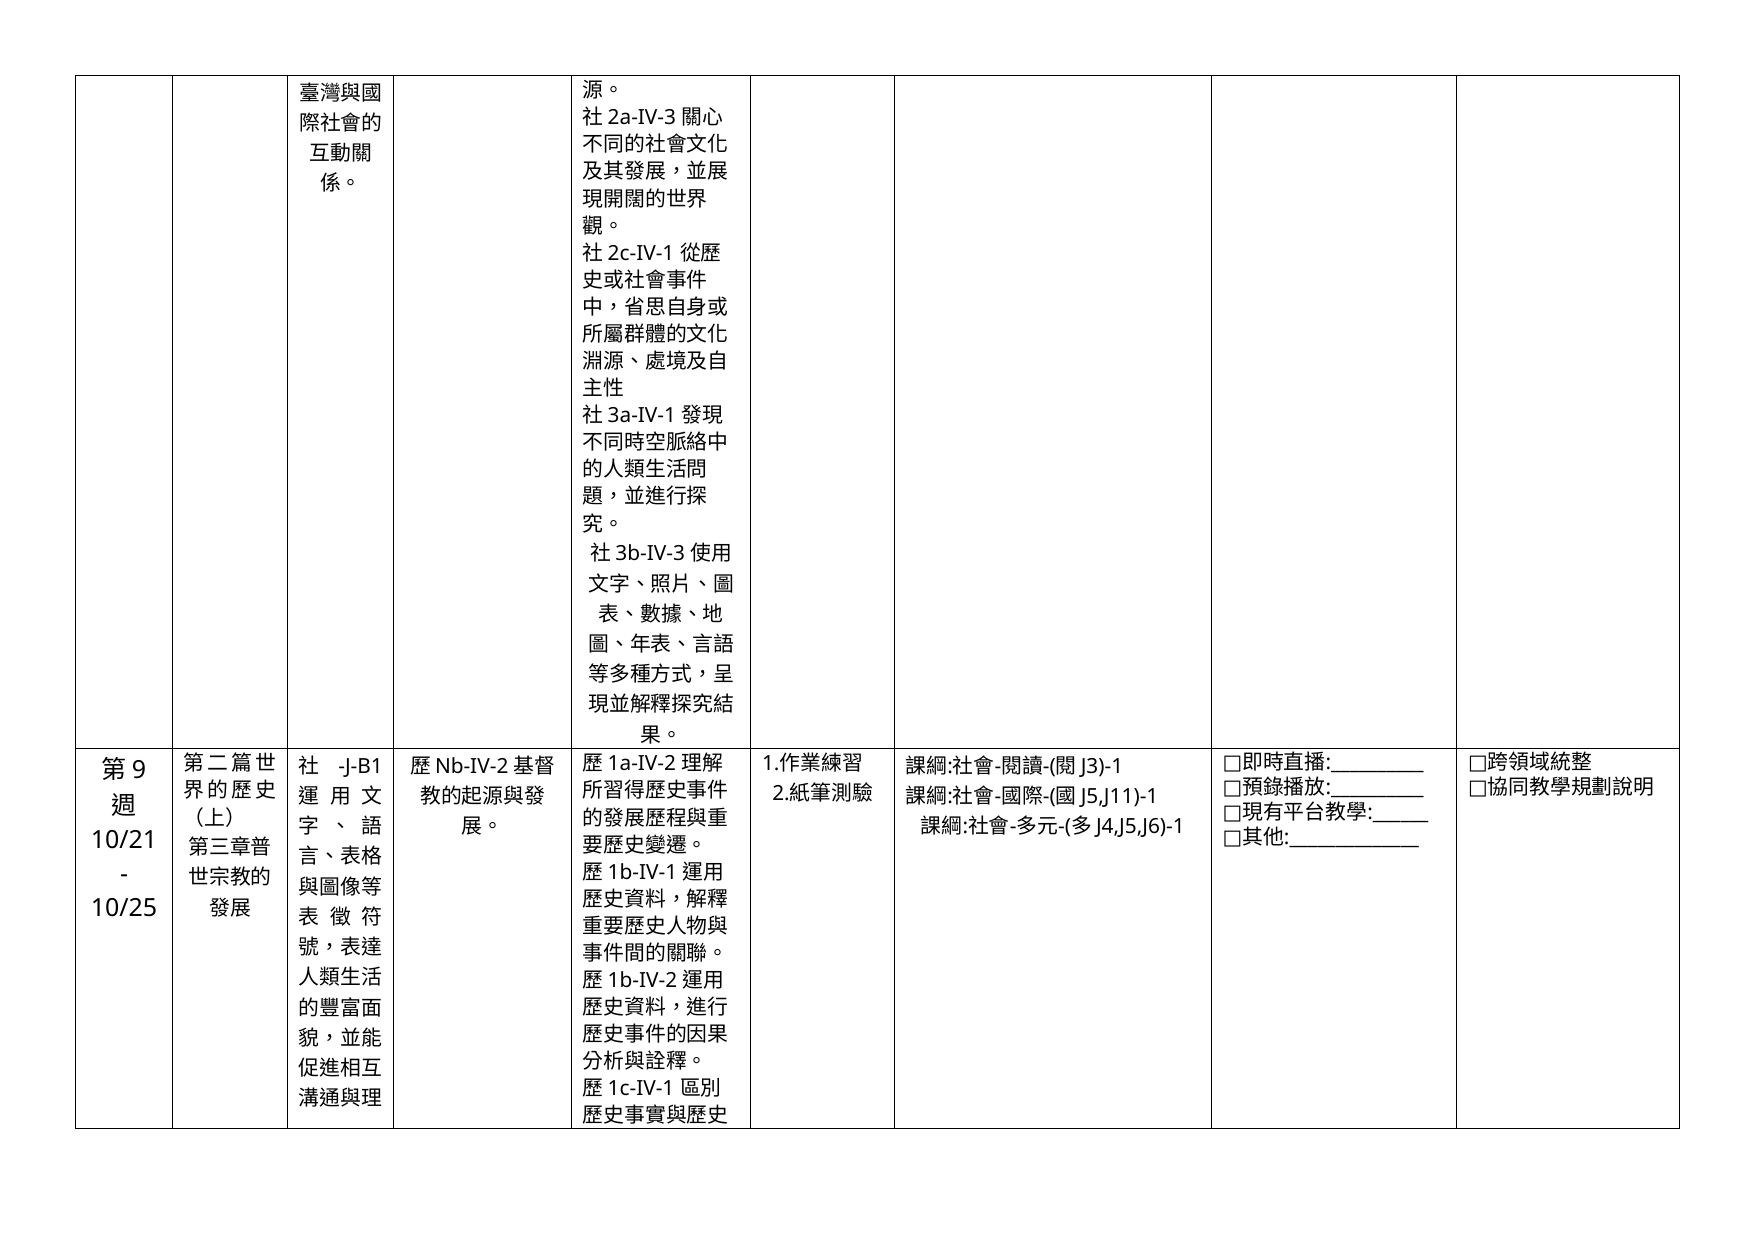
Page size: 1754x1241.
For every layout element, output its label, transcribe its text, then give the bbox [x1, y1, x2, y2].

table_cell 源。 社2a-IV-3 關心不同的社會文化及其發展，並展現開闊的世界觀。 社2c-IV-1 從歷史或社會事件中，省思自身或所屬群體的文化淵源、處境及自主性 社3a-IV-1 發現不同時空脈絡中的人類生活問題，並進行探究。 社3b-IV-3 使用文字、照片、圖表、數據、地圖、年表、言語等多種方式，呈現並解釋探究結果。 [572, 76, 750, 748]
table_cell 1.作業練習 2.紙筆測驗 [751, 749, 894, 1128]
table_cell 第9週 10/21-10/25 [76, 749, 172, 1128]
table_cell [173, 76, 287, 748]
table_cell [76, 76, 172, 748]
table_cell 歷Nb-IV-2 基督教的起源與發展。 [394, 749, 571, 1128]
table_cell [751, 76, 894, 748]
table_cell 歷1a-IV-2 理解所習得歷史事件的發展歷程與重要歷史變遷。 歷1b-IV-1 運用歷史資料，解釋重要歷史人物與事件間的關聯。 歷1b-IV-2 運用歷史資料，進行歷史事件的因果分析與詮釋。 歷1c-IV-1 區別歷史事實與歷史 [572, 749, 750, 1128]
table_cell □即時直播:__________ □預錄播放:__________ □現有平台教學:______ □其他:______________ [1212, 749, 1456, 1128]
table_cell [394, 76, 571, 748]
table_cell [1457, 76, 1679, 748]
table_cell 社-J-B1 運用文字、語言、表格與圖像等表徵符號，表達人類生活的豐富面貌，並能促進相互溝通與理 [288, 749, 393, 1128]
table_cell [1212, 76, 1456, 748]
table_cell 臺灣與國際社會的互動關係。 [288, 76, 393, 748]
table_cell □跨領域統整 □協同教學規劃說明 [1457, 749, 1679, 1128]
table_cell [895, 76, 1211, 748]
table_cell 課綱:社會-閱讀-(閱J3)-1 課綱:社會-國際-(國J5,J11)-1 課綱:社會-多元-(多J4,J5,J6)-1 [895, 749, 1211, 1128]
table_cell 第二篇世界的歷史（上） 第三章普世宗教的發展 [173, 749, 287, 1128]
